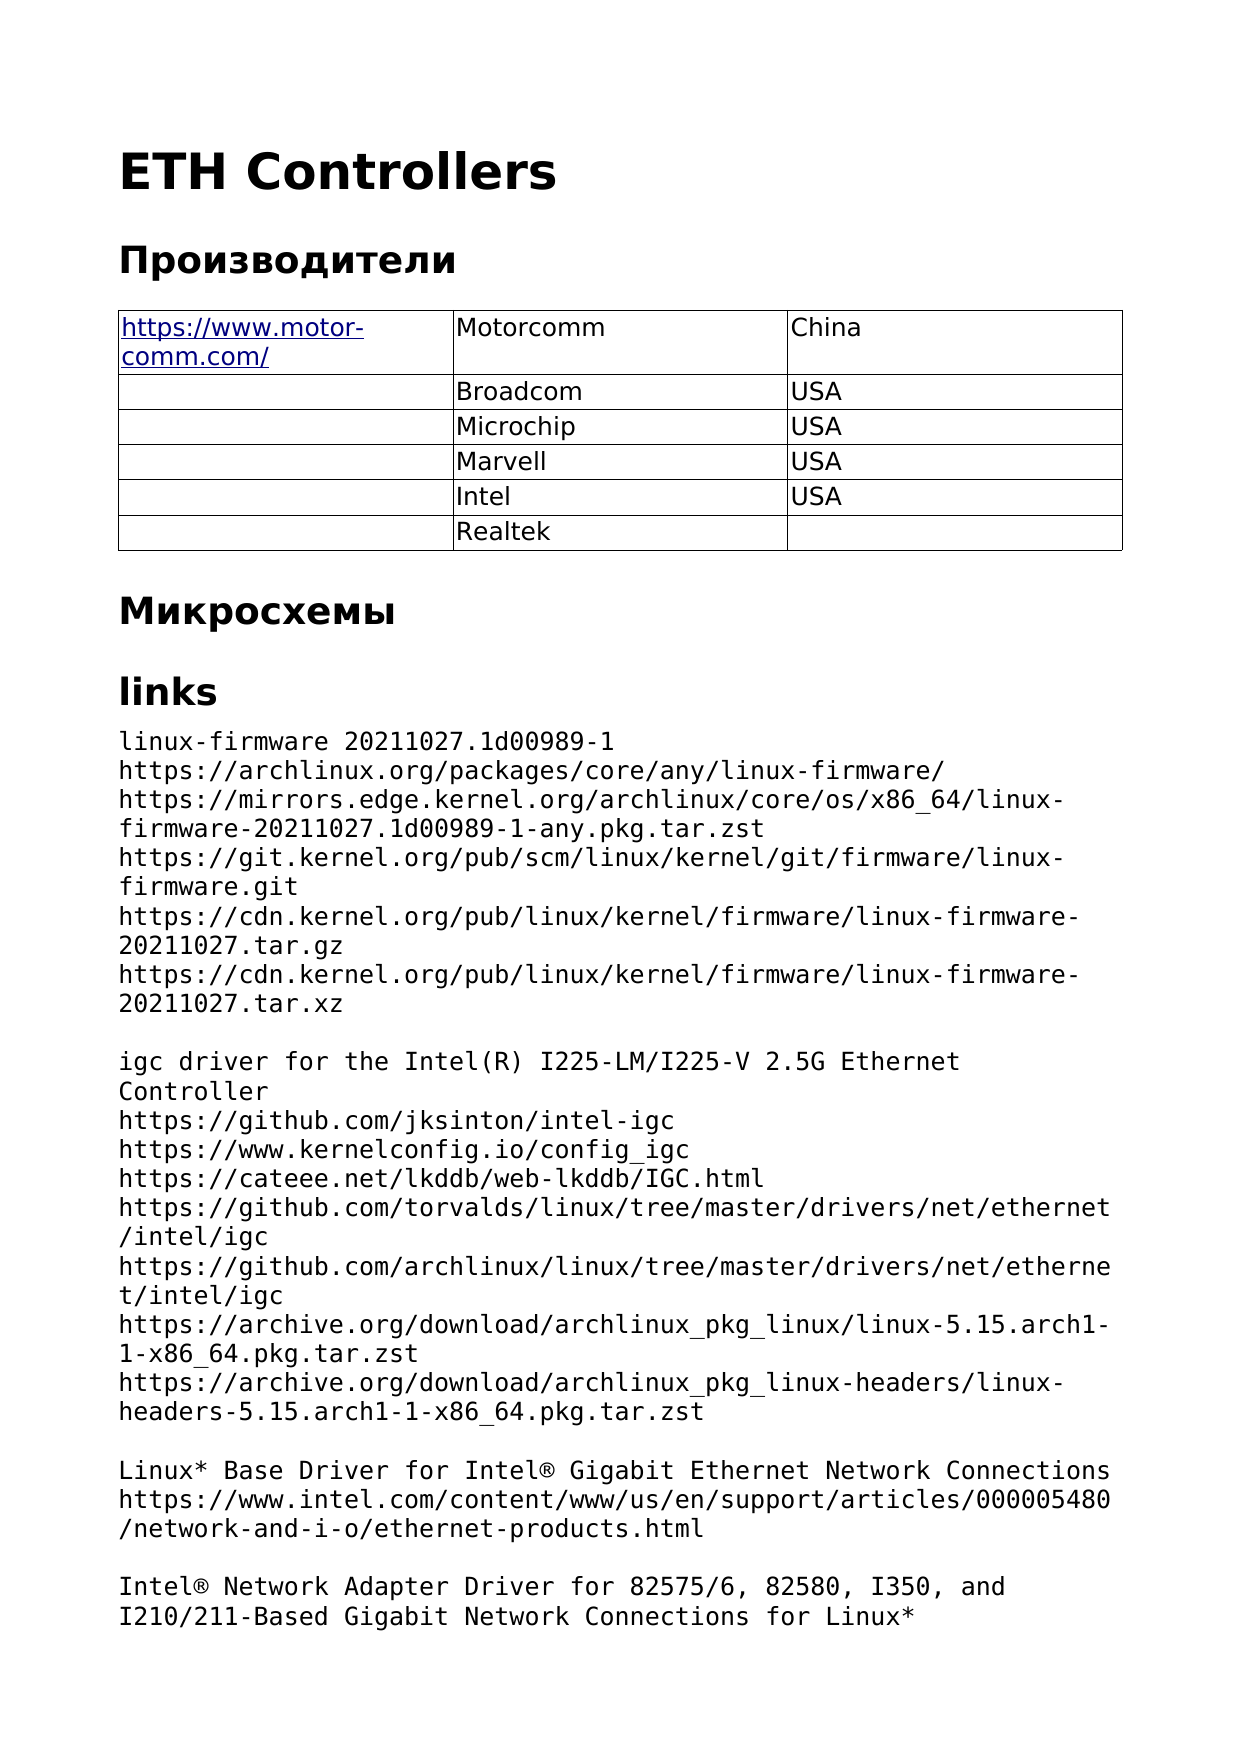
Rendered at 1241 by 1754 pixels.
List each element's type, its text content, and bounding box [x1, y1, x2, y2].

table_cell USA [788, 480, 1122, 514]
subtitle Производители [118, 239, 1122, 282]
table_cell [119, 480, 453, 514]
table_cell USA [788, 445, 1122, 479]
table_cell [119, 410, 453, 444]
table_cell [119, 516, 453, 549]
subtitle Микросхемы [118, 589, 1122, 633]
subtitle ETH Controllers [118, 143, 1122, 201]
table_header Motorcomm [454, 311, 787, 374]
table_cell Marvell [454, 445, 787, 479]
table_cell Broadcom [454, 375, 787, 409]
table_cell Realtek [454, 516, 787, 549]
table_header https://www.motor-comm.com/ [119, 311, 453, 374]
table_cell Intel [454, 480, 787, 514]
table_cell [788, 516, 1122, 549]
table_header China [788, 311, 1122, 374]
table_cell Microchip [454, 410, 787, 444]
table_cell [119, 375, 453, 409]
table_cell USA [788, 375, 1122, 409]
table_cell USA [788, 410, 1122, 444]
text linux-firmware 20211027.1d00989-1 https://archlinux.org/packages/core/any/linux-firmware/ https://mirrors.edge.kernel.org/archlinux/core/os/x86_64/linux-firmware-20211027.1d00989-1-any.pkg.tar.zst https://git.kernel.org/pub/scm/linux/kernel/git/firmware/linux-firmware.git https://cdn.kernel.org/pub/linux/kernel/firmware/linux-firmware-20211027.tar.gz https://cdn.kernel.org/pub/linux/kernel/firmware/linux-firmware-20211027.tar.xz igc driver for the Intel(R) I225-LM/I225-V 2.5G Ethernet Controller https://github.com/jksinton/intel-igc https://www.kernelconfig.io/config_igc https://cateee.net/lkddb/web-lkddb/IGC.html https://github.com/torvalds/linux/tree/master/drivers/net/ethernet/intel/igc https://github.com/archlinux/linux/tree/master/drivers/net/ethernet/intel/igc https://archive.org/download/archlinux_pkg_linux/linux-5.15.arch1-1-x86_64.pkg.tar.zst https://archive.org/download/archlinux_pkg_linux-headers/linux-headers-5.15.arch1-1-x86_64.pkg.tar.zst Linux* Base Driver for Intel® Gigabit Ethernet Network Connections https://www.intel.com/content/www/us/en/support/articles/000005480/network-and-i-o/ethernet-products.html Intel® Network Adapter Driver for 82575/6, 82580, I350, and I210/211-Based Gigabit Network Connections for Linux* [118, 727, 1122, 1631]
subtitle links [118, 671, 1122, 714]
table_cell [119, 445, 453, 479]
